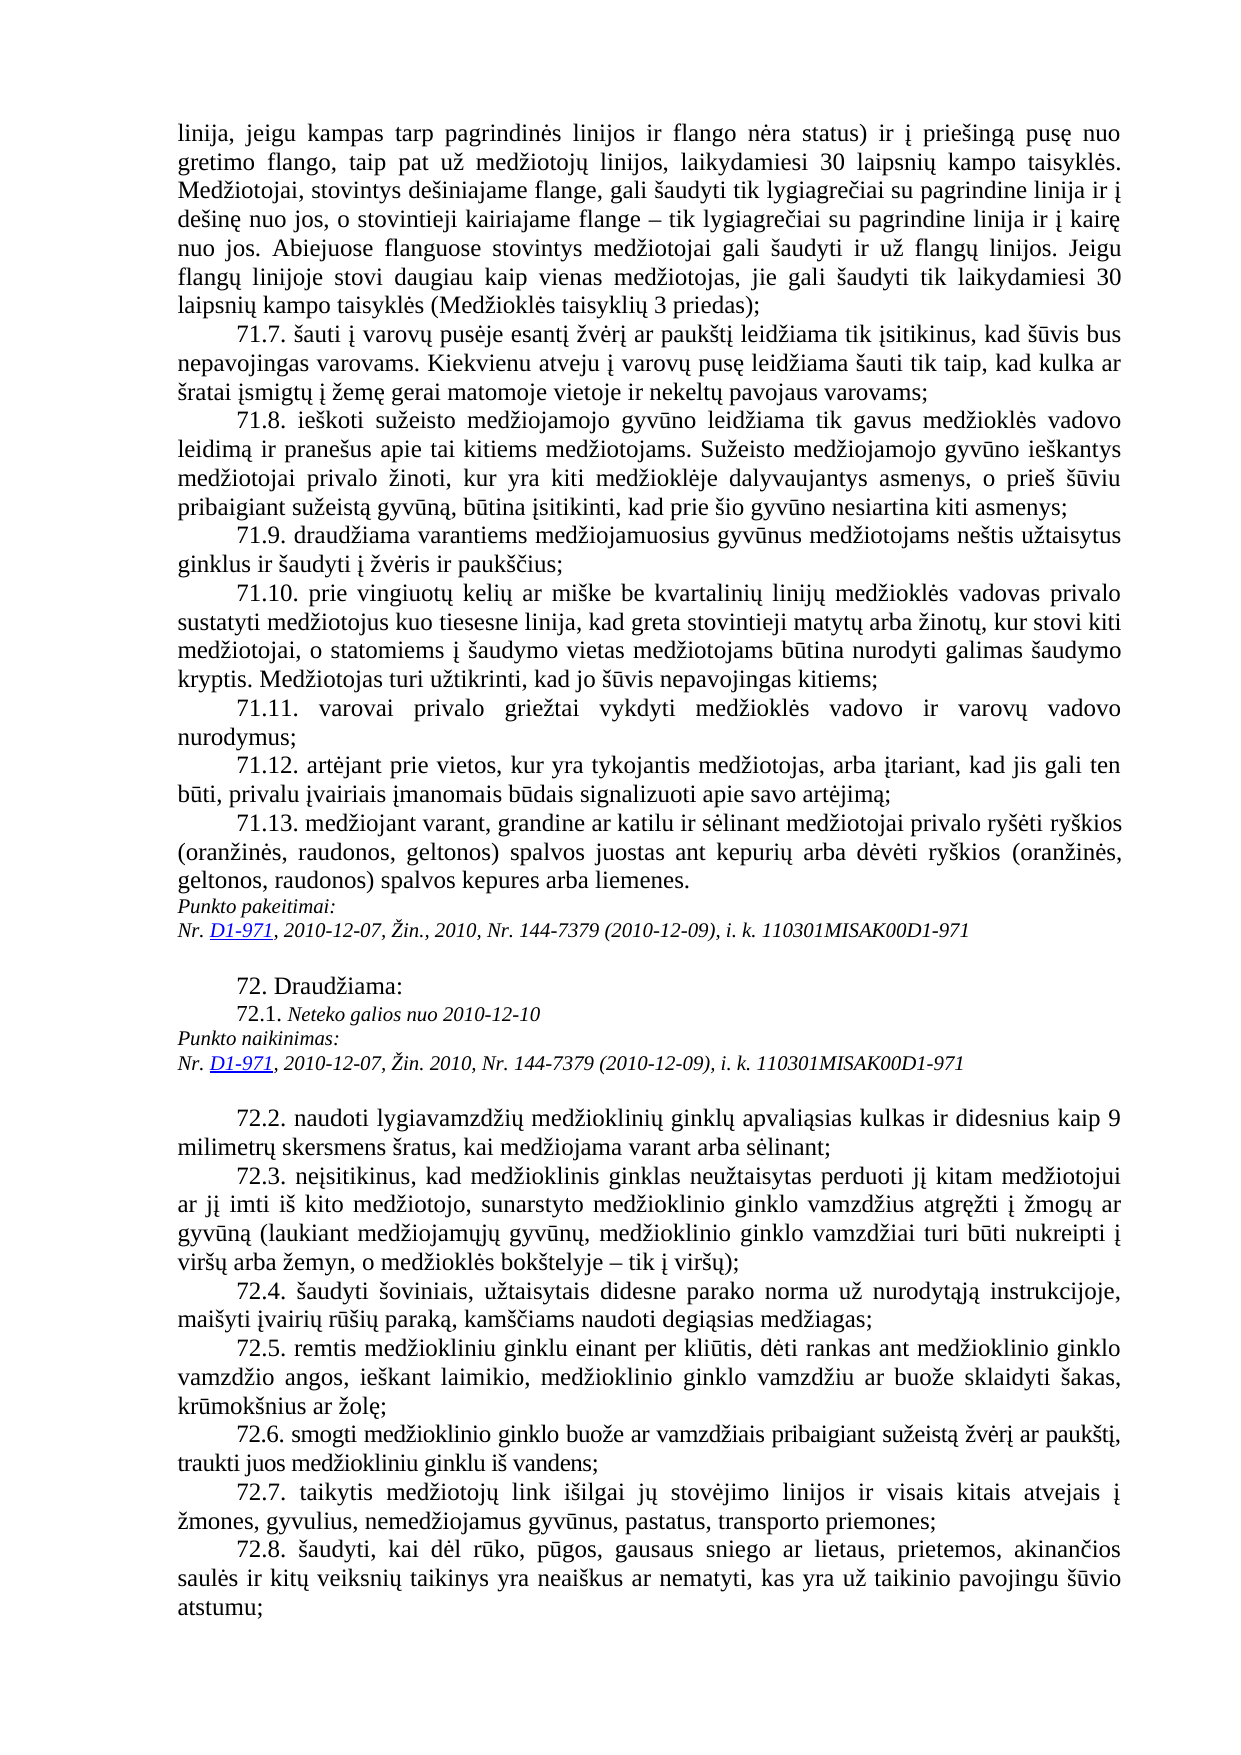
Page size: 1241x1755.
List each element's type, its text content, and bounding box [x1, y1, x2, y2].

text Nr. D1-971, 2010-12-07, Žin., 2010, Nr. 144-7379 (2010-12-09), i. k. 110301MISAK00D1-971 [177, 918, 1122, 942]
text 72.3. neįsitikinus, kad medžioklinis ginklas neužtaisytas perduoti jį kitam medžiotojui ar jį imti iš kito medžiotojo, sunarstyto medžioklinio ginklo vamzdžius atgręžti į žmogų ar gyvūną (laukiant medžiojamųjų gyvūnų, medžioklinio ginklo vamzdžiai turi būti nukreipti į viršų arba žemyn, o medžioklės bokštelyje – tik į viršų); [177, 1161, 1122, 1276]
text linija, jeigu kampas tarp pagrindinės linijos ir flango nėra status) ir į priešingą pusę nuo gretimo flango, taip pat už medžiotojų linijos, laikydamiesi 30 laipsnių kampo taisyklės. Medžiotojai, stovintys dešiniajame flange, gali šaudyti tik lygiagrečiai su pagrindine linija ir į dešinę nuo jos, o stovintieji kairiajame flange – tik lygiagrečiai su pagrindine linija ir į kairę nuo jos. Abiejuose flanguose stovintys medžiotojai gali šaudyti ir už flangų linijos. Jeigu flangų linijoje stovi daugiau kaip vienas medžiotojas, jie gali šaudyti tik laikydamiesi 30 laipsnių kampo taisyklės (Medžioklės taisyklių 3 priedas); [177, 118, 1122, 319]
text 71.13. medžiojant varant, grandine ar katilu ir sėlinant medžiotojai privalo ryšėti ryškios (oranžinės, raudonos, geltonos) spalvos juostas ant kepurių arba dėvėti ryškios (oranžinės, geltonos, raudonos) spalvos kepures arba liemenes. [177, 808, 1122, 894]
text Nr. D1-971, 2010-12-07, Žin. 2010, Nr. 144-7379 (2010-12-09), i. k. 110301MISAK00D1-971 [177, 1050, 1122, 1074]
text 71.7. šauti į varovų pusėje esantį žvėrį ar paukštį leidžiama tik įsitikinus, kad šūvis bus nepavojingas varovams. Kiekvienu atveju į varovų pusę leidžiama šauti tik taip, kad kulka ar šratai įsmigtų į žemę gerai matomoje vietoje ir nekeltų pavojaus varovams; [177, 319, 1122, 406]
text 72.6. smogti medžioklinio ginklo buože ar vamzdžiais pribaigiant sužeistą žvėrį ar paukštį, traukti juos medžiokliniu ginklu iš vandens; [177, 1419, 1122, 1477]
text 72.1. Neteko galios nuo 2010-12-10 [177, 1000, 1122, 1026]
text Punkto pakeitimai: [177, 894, 1122, 918]
text 71.12. artėjant prie vietos, kur yra tykojantis medžiotojas, arba įtariant, kad jis gali ten būti, privalu įvairiais įmanomais būdais signalizuoti apie savo artėjimą; [177, 751, 1122, 808]
text 72. Draudžiama: [177, 971, 1122, 1000]
text 72.2. naudoti lygiavamzdžių medžioklinių ginklų apvaliąsias kulkas ir didesnius kaip 9 milimetrų skersmens šratus, kai medžiojama varant arba sėlinant; [177, 1103, 1122, 1161]
text 72.4. šaudyti šoviniais, užtaisytais didesne parako norma už nurodytąją instrukcijoje, maišyti įvairių rūšių paraką, kamščiams naudoti degiąsias medžiagas; [177, 1276, 1122, 1333]
text 71.11. varovai privalo griežtai vykdyti medžioklės vadovo ir varovų vadovo nurodymus; [177, 693, 1122, 751]
text 72.7. taikytis medžiotojų link išilgai jų stovėjimo linijos ir visais kitais atvejais į žmones, gyvulius, nemedžiojamus gyvūnus, pastatus, transporto priemones; [177, 1477, 1122, 1534]
text 72.5. remtis medžiokliniu ginklu einant per kliūtis, dėti rankas ant medžioklinio ginklo vamzdžio angos, ieškant laimikio, medžioklinio ginklo vamzdžiu ar buože sklaidyti šakas, krūmokšnius ar žolę; [177, 1333, 1122, 1419]
text 72.8. šaudyti, kai dėl rūko, pūgos, gausaus sniego ar lietaus, prietemos, akinančios saulės ir kitų veiksnių taikinys yra neaiškus ar nematyti, kas yra už taikinio pavojingu šūvio atstumu; [177, 1534, 1122, 1621]
text 71.9. draudžiama varantiems medžiojamuosius gyvūnus medžiotojams neštis užtaisytus ginklus ir šaudyti į žvėris ir paukščius; [177, 521, 1122, 578]
text 71.8. ieškoti sužeisto medžiojamojo gyvūno leidžiama tik gavus medžioklės vadovo leidimą ir pranešus apie tai kitiems medžiotojams. Sužeisto medžiojamojo gyvūno ieškantys medžiotojai privalo žinoti, kur yra kiti medžioklėje dalyvaujantys asmenys, o prieš šūviu pribaigiant sužeistą gyvūną, būtina įsitikinti, kad prie šio gyvūno nesiartina kiti asmenys; [177, 406, 1122, 521]
text Punkto naikinimas: [177, 1026, 1122, 1050]
text 71.10. prie vingiuotų kelių ar miške be kvartalinių linijų medžioklės vadovas privalo sustatyti medžiotojus kuo tiesesne linija, kad greta stovintieji matytų arba žinotų, kur stovi kiti medžiotojai, o statomiems į šaudymo vietas medžiotojams būtina nurodyti galimas šaudymo kryptis. Medžiotojas turi užtikrinti, kad jo šūvis nepavojingas kitiems; [177, 578, 1122, 693]
